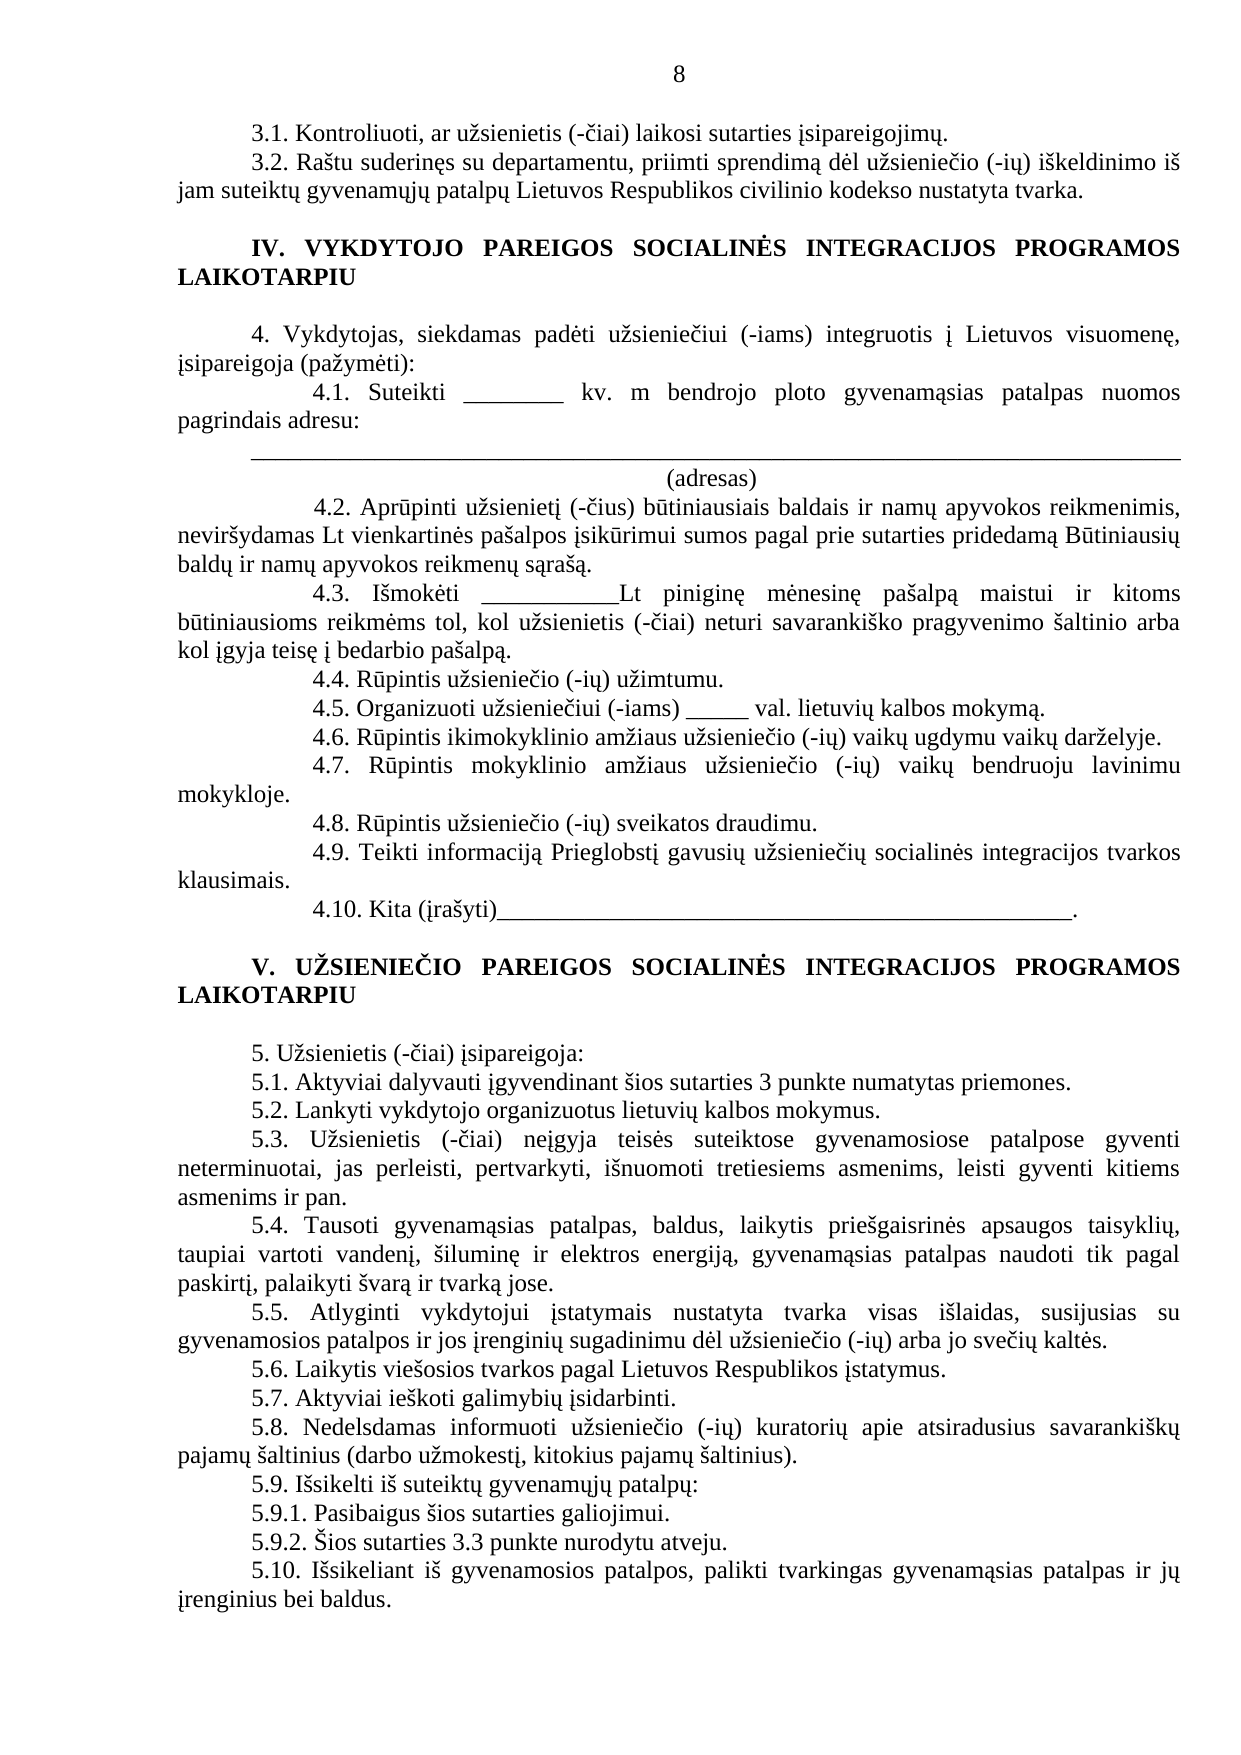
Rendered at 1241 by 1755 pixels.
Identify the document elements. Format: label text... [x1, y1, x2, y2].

text 5.6. Laikytis viešosios tvarkos pagal Lietuvos Respublikos įstatymus. [177, 1354, 1181, 1383]
text 5.2. Lankyti vykdytojo organizuotus lietuvių kalbos mokymus. [177, 1096, 1181, 1124]
text ⁪ 4.7. Rūpintis mokyklinio amžiaus užsieniečio (-ių) vaikų bendruoju lavinimu mokykloje. [177, 751, 1181, 808]
text ⁪ 4.2. Aprūpinti užsienietį (-čius) būtiniausiais baldais ir namų apyvokos reikmenimis, neviršydamas Lt vienkartinės pašalpos įsikūrimui sumos pagal prie sutarties pridedamą Būtiniausių baldų ir namų apyvokos reikmenų sąrašą. [177, 492, 1181, 578]
text 5.8. Nedelsdamas informuoti užsieniečio (-ių) kuratorių apie atsiradusius savarankiškų pajamų šaltinius (darbo užmokestį, kitokius pajamų šaltinius). [177, 1412, 1181, 1469]
text 5.1. Aktyviai dalyvauti įgyvendinant šios sutarties 3 punkte numatytas priemones. [177, 1067, 1181, 1096]
text ⁪ 4.8. Rūpintis užsieniečio (-ių) sveikatos draudimu. [177, 808, 1181, 837]
text ⁪ 4.6. Rūpintis ikimokyklinio amžiaus užsieniečio (-ių) vaikų ugdymu vaikų darželyje. [177, 722, 1181, 751]
text 3.2. Raštu suderinęs su departamentu, priimti sprendimą dėl užsieniečio (-ių) iškeldinimo iš jam suteiktų gyvenamųjų patalpų Lietuvos Respublikos civilinio kodekso nustatyta tvarka. [177, 147, 1181, 204]
text 5.9.2. Šios sutarties 3.3 punkte nurodytu atveju. [177, 1527, 1181, 1556]
text 5.7. Aktyviai ieškoti galimybių įsidarbinti. [177, 1383, 1181, 1412]
text (adresas) [177, 463, 1181, 492]
text 5.4. Tausoti gyvenamąsias patalpas, baldus, laikytis priešgaisrinės apsaugos taisyklių, taupiai vartoti vandenį, šiluminę ir elektros energiją, gyvenamąsias patalpas naudoti tik pagal paskirtį, palaikyti švarą ir tvarką jose. [177, 1211, 1181, 1297]
text 4. Vykdytojas, siekdamas padėti užsieniečiui (-iams) integruotis į Lietuvos visuomenę, įsipareigoja (pažymėti): [177, 319, 1181, 377]
text 5.3. Užsienietis (-čiai) neįgyja teisės suteiktose gyvenamosiose patalpose gyventi neterminuotai, jas perleisti, pertvarkyti, išnuomoti tretiesiems asmenims, leisti gyventi kitiems asmenims ir pan. [177, 1124, 1181, 1211]
text ⁪ 4.4. Rūpintis užsieniečio (-ių) užimtumu. [177, 664, 1181, 693]
text 3.1. Kontroliuoti, ar užsienietis (-čiai) laikosi sutarties įsipareigojimų. [177, 118, 1181, 147]
text ⁪ 4.10. Kita (įrašyti)______________________________________________. [177, 894, 1181, 923]
text ⁪ 4.1. Suteikti ________ kv. m bendrojo ploto gyvenamąsias patalpas nuomos pagrindais adresu: [177, 377, 1181, 434]
text 5.9. Išsikelti iš suteiktų gyvenamųjų patalpų: [177, 1469, 1181, 1498]
text ⁪ 4.3. Išmokėti ___________Lt piniginę mėnesinę pašalpą maistui ir kitoms būtiniausioms reikmėms tol, kol užsienietis (-čiai) neturi savarankiško pragyvenimo šaltinio arba kol įgyja teisę į bedarbio pašalpą. [177, 578, 1181, 664]
text 5.5. Atlyginti vykdytojui įstatymais nustatyta tvarka visas išlaidas, susijusias su gyvenamosios patalpos ir jos įrenginių sugadinimu dėl užsieniečio (-ių) arba jo svečių kaltės. [177, 1297, 1181, 1354]
text 5. Užsienietis (-čiai) įsipareigoja: [177, 1038, 1181, 1067]
text ⁪ 4.9. Teikti informaciją Prieglobstį gavusių užsieniečių socialinės integracijos tvarkos klausimais. [177, 837, 1181, 894]
text IV. VYKDYTOJO PAREIGOS SOCIALINĖS INTEGRACIJOS PROGRAMOS LAIKOTARPIU [177, 233, 1181, 291]
text V. UŽSIENIEČIO PAREIGOS SOCIALINĖS INTEGRACIJOS PROGRAMOS LAIKOTARPIU [177, 952, 1181, 1009]
text 5.9.1. Pasibaigus šios sutarties galiojimui. [177, 1498, 1181, 1527]
text ⁪ 4.5. Organizuoti užsieniečiui (-iams) _____ val. lietuvių kalbos mokymą. [177, 693, 1181, 722]
text 5.10. Išsikeliant iš gyvenamosios patalpos, palikti tvarkingas gyvenamąsias patalpas ir jų įrenginius bei baldus. [177, 1556, 1181, 1613]
